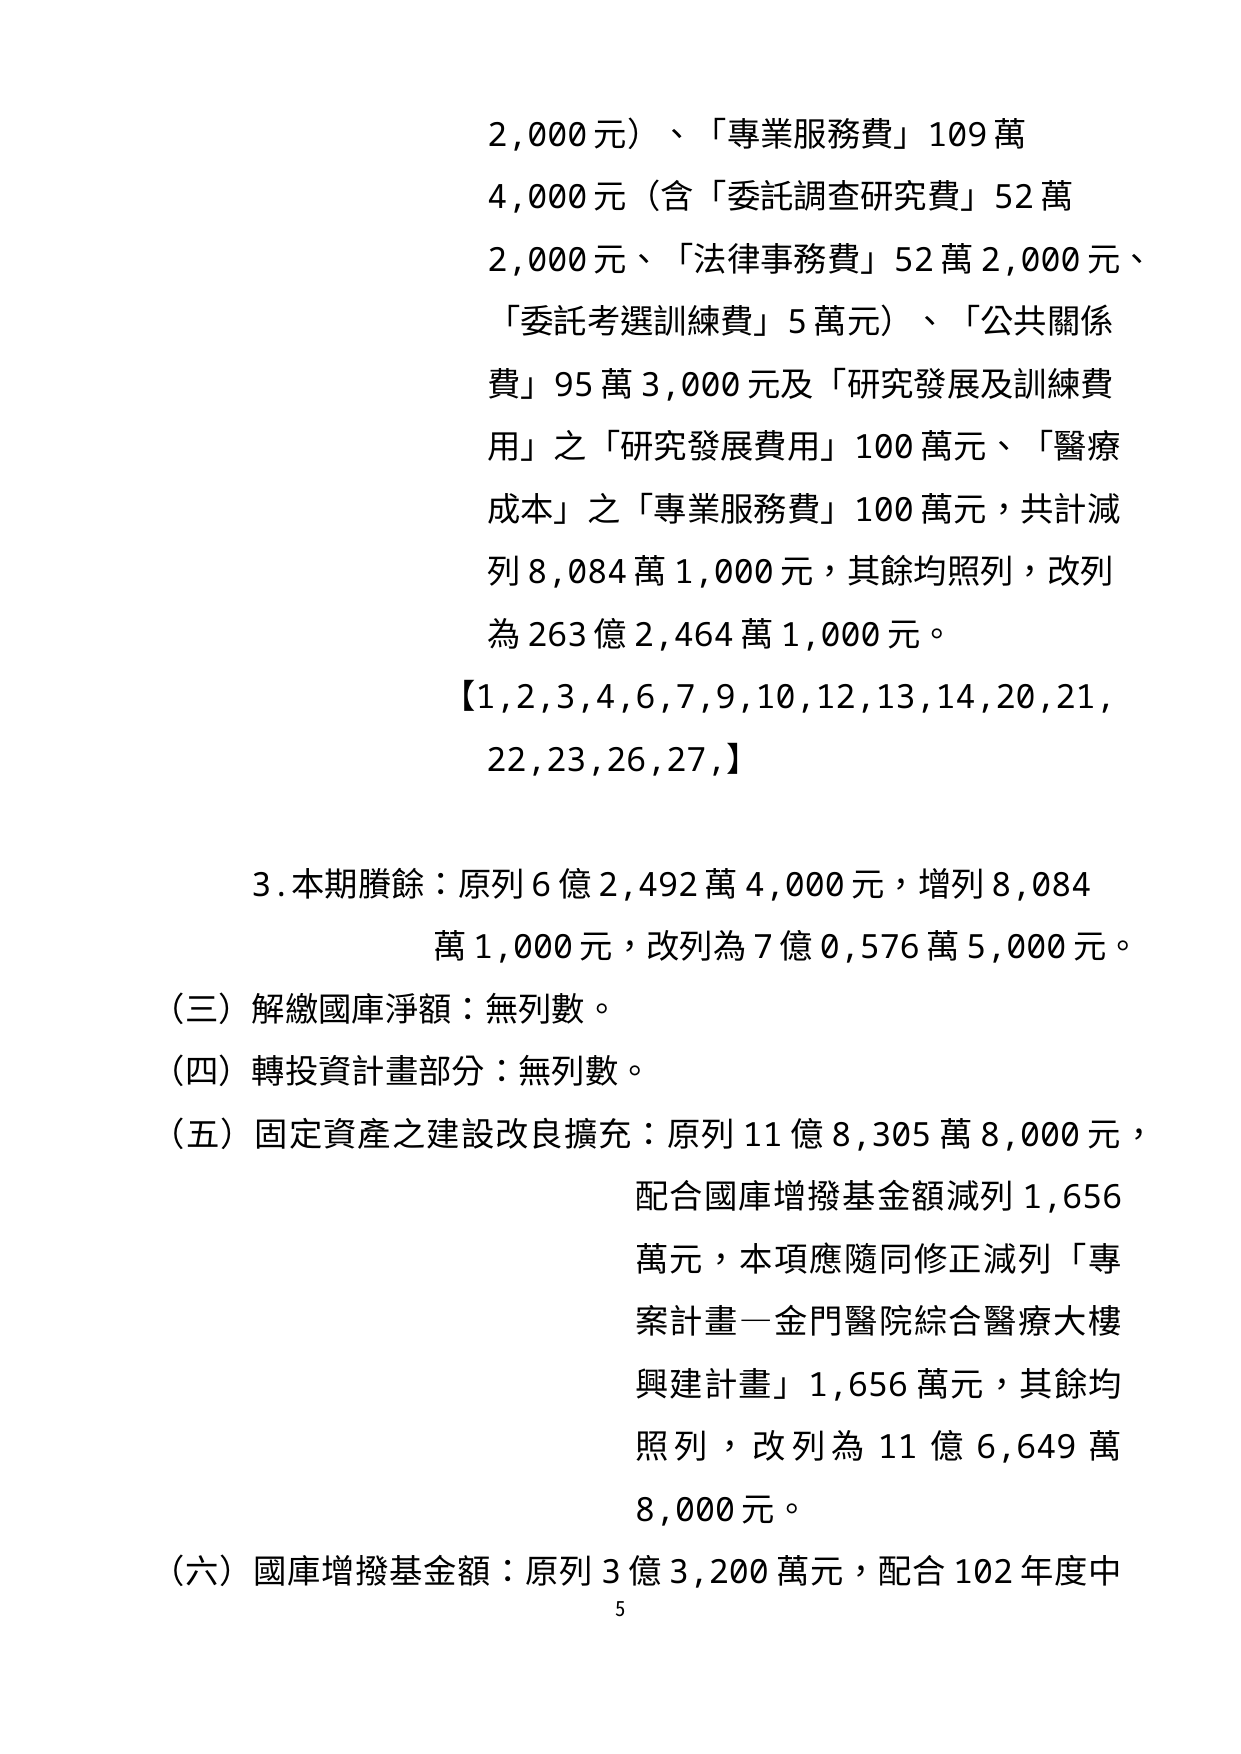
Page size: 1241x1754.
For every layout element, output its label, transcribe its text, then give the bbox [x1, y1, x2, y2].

text 【1,2,3,4,6,7,9,10,12,13,14,20,21,22,23,26,27,】 [442, 653, 1122, 778]
text （四）轉投資計畫部分：無列數。 [118, 1028, 1122, 1090]
text 2.業務總支出：原列264億0,548萬2,000元，除配合102年度中央政府總預算審議結果減列「用人費用」中「福利費」之「員工通勤交通費」4萬2,000元外，另減列「用人費用」之「獎金」20萬元、「用人費用－退休及卹償金」之退休人員年終慰問金7,553萬8,000元、「服務費用」中「旅運費」之「國外旅費」72萬3,000元、「印刷裝訂與廣告費」29萬1,000元（含廣告費4萬9,000元、業務宣導費4萬2,000元）、「專業服務費」109萬4,000元（含「委託調查研究費」52萬2,000元、「法律事務費」52萬2,000元、「委託考選訓練費」5萬元）、「公共關係費」95萬3,000元及「研究發展及訓練費用」之「研究發展費用」100萬元、「醫療成本」之「專業服務費」100萬元，共計減列8,084萬1,000元，其餘均照列，改列為263億2,464萬1,000元。 [251, 90, 1122, 653]
text （三）解繳國庫淨額：無列數。 [118, 965, 1122, 1028]
text （五）固定資產之建設改良擴充：原列11億8,305萬8,000元，配合國庫增撥基金額減列1,656萬元，本項應隨同修正減列「專案計畫—金門醫院綜合醫療大樓興建計畫」1,656萬元，其餘均照列，改列為11億6,649萬8,000元。 [151, 1090, 1122, 1528]
text 3.本期賸餘：原列6億2,492萬4,000元，增列8,084萬1,000元，改列為7億0,576萬5,000元。 [251, 840, 1122, 965]
text （六）國庫增撥基金額：原列3億3,200萬元，配合102年度中 [151, 1528, 1122, 1590]
